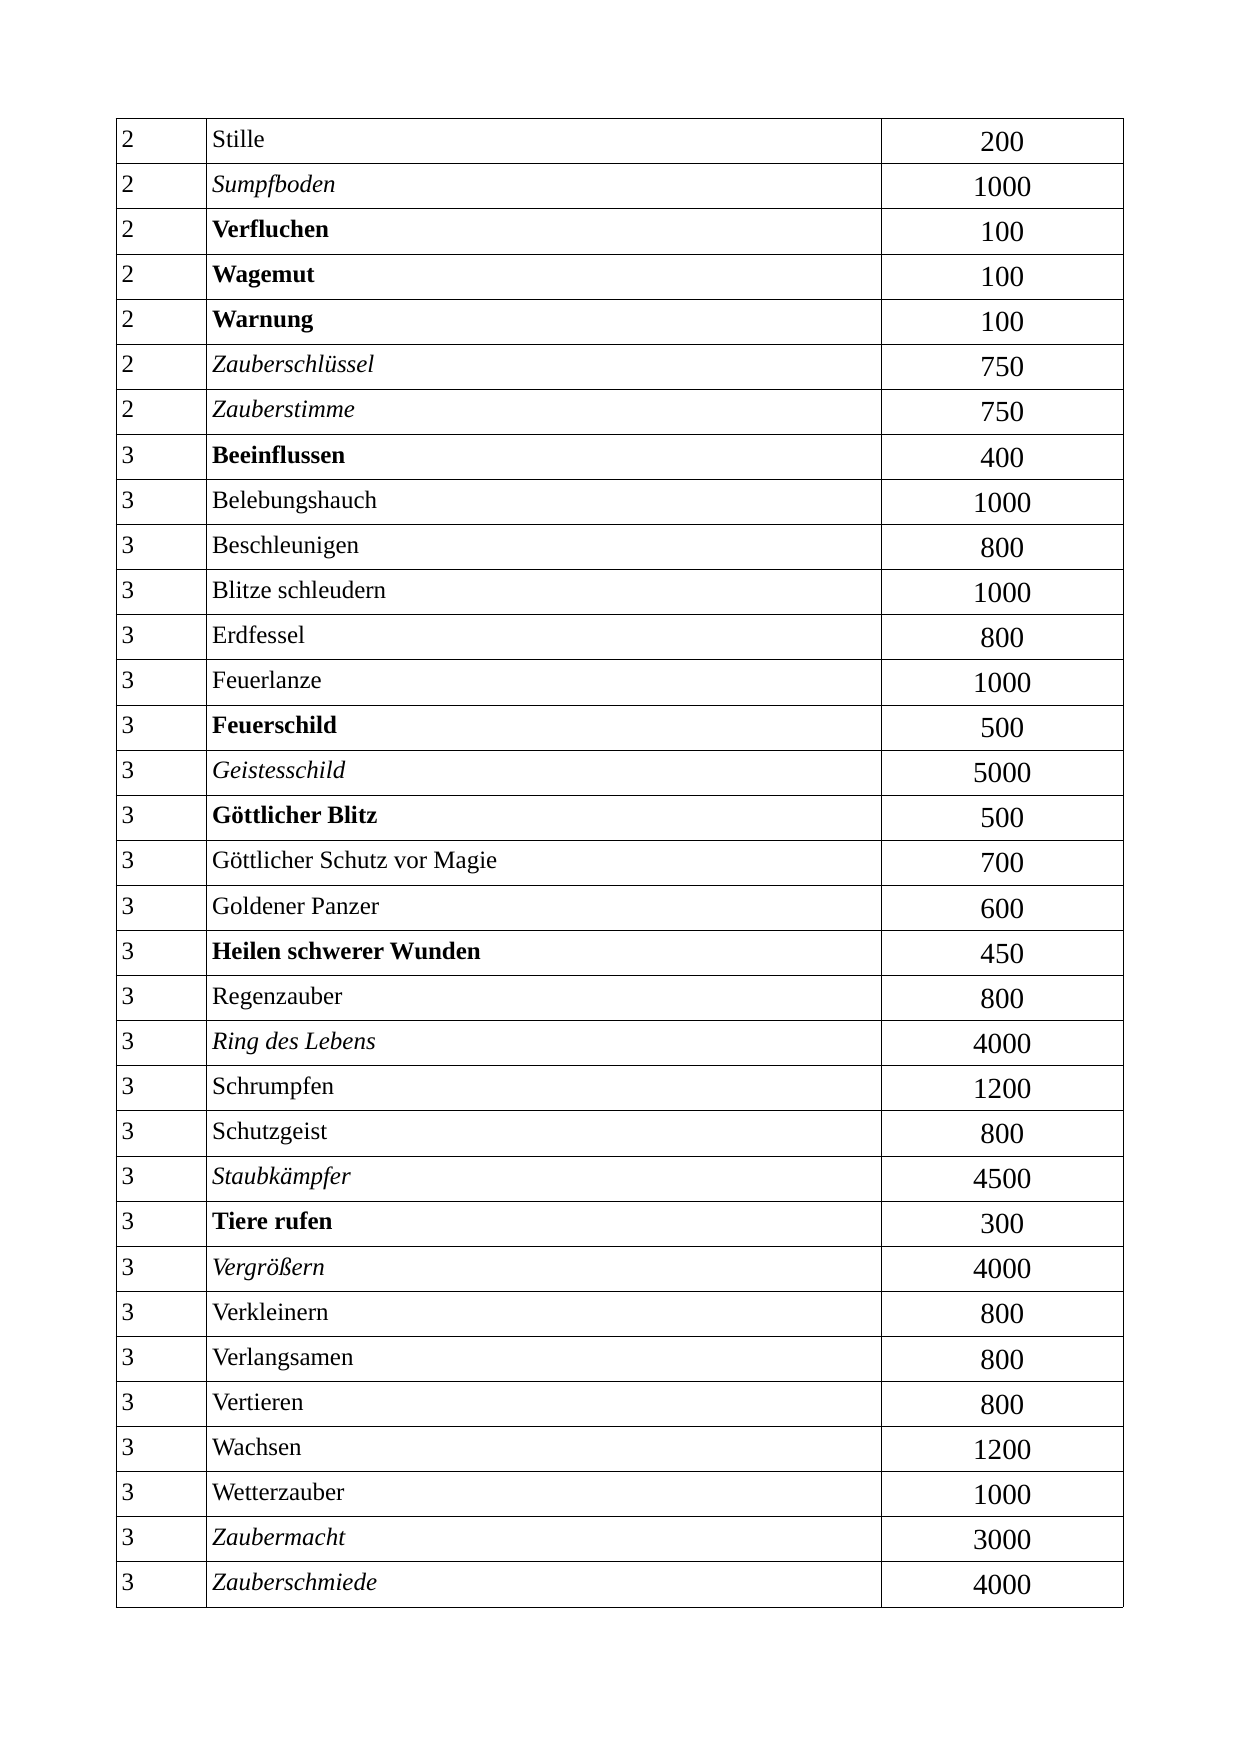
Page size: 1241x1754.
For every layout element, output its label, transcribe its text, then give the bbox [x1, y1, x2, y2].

table_cell Tiere rufen [207, 1202, 881, 1246]
table_cell 2 [117, 255, 206, 298]
table_cell Wachsen [207, 1427, 881, 1471]
table_cell Feuerschild [207, 706, 881, 749]
table_cell Verlangsamen [207, 1337, 881, 1381]
table_cell Zauberschlüssel [207, 345, 881, 389]
table_cell 800 [882, 1382, 1123, 1426]
table_cell 500 [882, 796, 1123, 840]
table_cell 4500 [882, 1157, 1123, 1201]
table_cell Verfluchen [207, 209, 881, 253]
table_cell 1000 [882, 480, 1123, 524]
table_cell 1000 [882, 570, 1123, 614]
table_cell 600 [882, 886, 1123, 930]
table_cell 3 [117, 570, 206, 614]
table_cell 3 [117, 1202, 206, 1246]
table_cell Wagemut [207, 255, 881, 298]
table_cell Zauberschmiede [207, 1562, 881, 1607]
table_cell Belebungshauch [207, 480, 881, 524]
table_cell 500 [882, 706, 1123, 749]
table_cell 3 [117, 525, 206, 569]
table_cell 3 [117, 841, 206, 885]
table_cell 3 [117, 1562, 206, 1607]
table_cell 3 [117, 1111, 206, 1156]
table_cell 3 [117, 1517, 206, 1561]
table_cell 2 [117, 164, 206, 208]
table_cell 3000 [882, 1517, 1123, 1561]
table_cell 800 [882, 976, 1123, 1020]
table_cell 3 [117, 706, 206, 749]
table_cell 3 [117, 1247, 206, 1291]
table_cell Göttlicher Blitz [207, 796, 881, 840]
table_cell 3 [117, 660, 206, 704]
table_cell 800 [882, 525, 1123, 569]
table_cell 3 [117, 1157, 206, 1201]
table_cell Staubkämpfer [207, 1157, 881, 1201]
table_cell 300 [882, 1202, 1123, 1246]
table_cell 3 [117, 1066, 206, 1110]
table_cell 3 [117, 615, 206, 659]
table_cell Beeinflussen [207, 435, 881, 479]
table_cell 1200 [882, 1066, 1123, 1110]
table_cell Geistesschild [207, 751, 881, 795]
table_cell Warnung [207, 300, 881, 344]
table_cell Heilen schwerer Wunden [207, 931, 881, 975]
table_cell Erdfessel [207, 615, 881, 659]
table_cell 1000 [882, 1472, 1123, 1516]
table_cell 3 [117, 886, 206, 930]
table_cell Vergrößern [207, 1247, 881, 1291]
table_cell 2 [117, 300, 206, 344]
table_cell 2 [117, 119, 206, 163]
table_cell Regenzauber [207, 976, 881, 1020]
table_cell 400 [882, 435, 1123, 479]
table_cell 3 [117, 1021, 206, 1065]
table_cell 4000 [882, 1021, 1123, 1065]
table_cell 750 [882, 345, 1123, 389]
table_cell 3 [117, 1337, 206, 1381]
table_cell 800 [882, 1337, 1123, 1381]
table_cell 800 [882, 615, 1123, 659]
table_cell 3 [117, 931, 206, 975]
table_cell 3 [117, 976, 206, 1020]
table_cell 1000 [882, 164, 1123, 208]
table_cell 1000 [882, 660, 1123, 704]
table_cell 200 [882, 119, 1123, 163]
table_cell 100 [882, 209, 1123, 253]
table_cell 4000 [882, 1562, 1123, 1607]
table_cell Zaubermacht [207, 1517, 881, 1561]
table_cell 3 [117, 1472, 206, 1516]
table_cell Feuerlanze [207, 660, 881, 704]
table_cell 3 [117, 796, 206, 840]
table_cell 5000 [882, 751, 1123, 795]
table_cell Goldener Panzer [207, 886, 881, 930]
table_cell 450 [882, 931, 1123, 975]
table_cell Zauberstimme [207, 390, 881, 434]
table_cell Beschleunigen [207, 525, 881, 569]
table_cell 100 [882, 300, 1123, 344]
table_cell Sumpfboden [207, 164, 881, 208]
table_cell Ring des Lebens [207, 1021, 881, 1065]
table_cell Stille [207, 119, 881, 163]
table_cell 750 [882, 390, 1123, 434]
table_cell 3 [117, 1292, 206, 1336]
table_cell 100 [882, 255, 1123, 298]
table_cell Schrumpfen [207, 1066, 881, 1110]
table_cell 4000 [882, 1247, 1123, 1291]
table_cell Schutzgeist [207, 1111, 881, 1156]
table_cell 2 [117, 209, 206, 253]
table_cell 1200 [882, 1427, 1123, 1471]
table_cell 3 [117, 751, 206, 795]
table_cell Verkleinern [207, 1292, 881, 1336]
table_cell 700 [882, 841, 1123, 885]
table_cell Blitze schleudern [207, 570, 881, 614]
table_cell 3 [117, 1382, 206, 1426]
table_cell 2 [117, 390, 206, 434]
table_cell 3 [117, 435, 206, 479]
table_cell 3 [117, 480, 206, 524]
table_cell Wetterzauber [207, 1472, 881, 1516]
table_cell 800 [882, 1292, 1123, 1336]
table_cell Göttlicher Schutz vor Magie [207, 841, 881, 885]
table_cell 2 [117, 345, 206, 389]
table_cell 3 [117, 1427, 206, 1471]
table_cell Vertieren [207, 1382, 881, 1426]
table_cell 800 [882, 1111, 1123, 1156]
